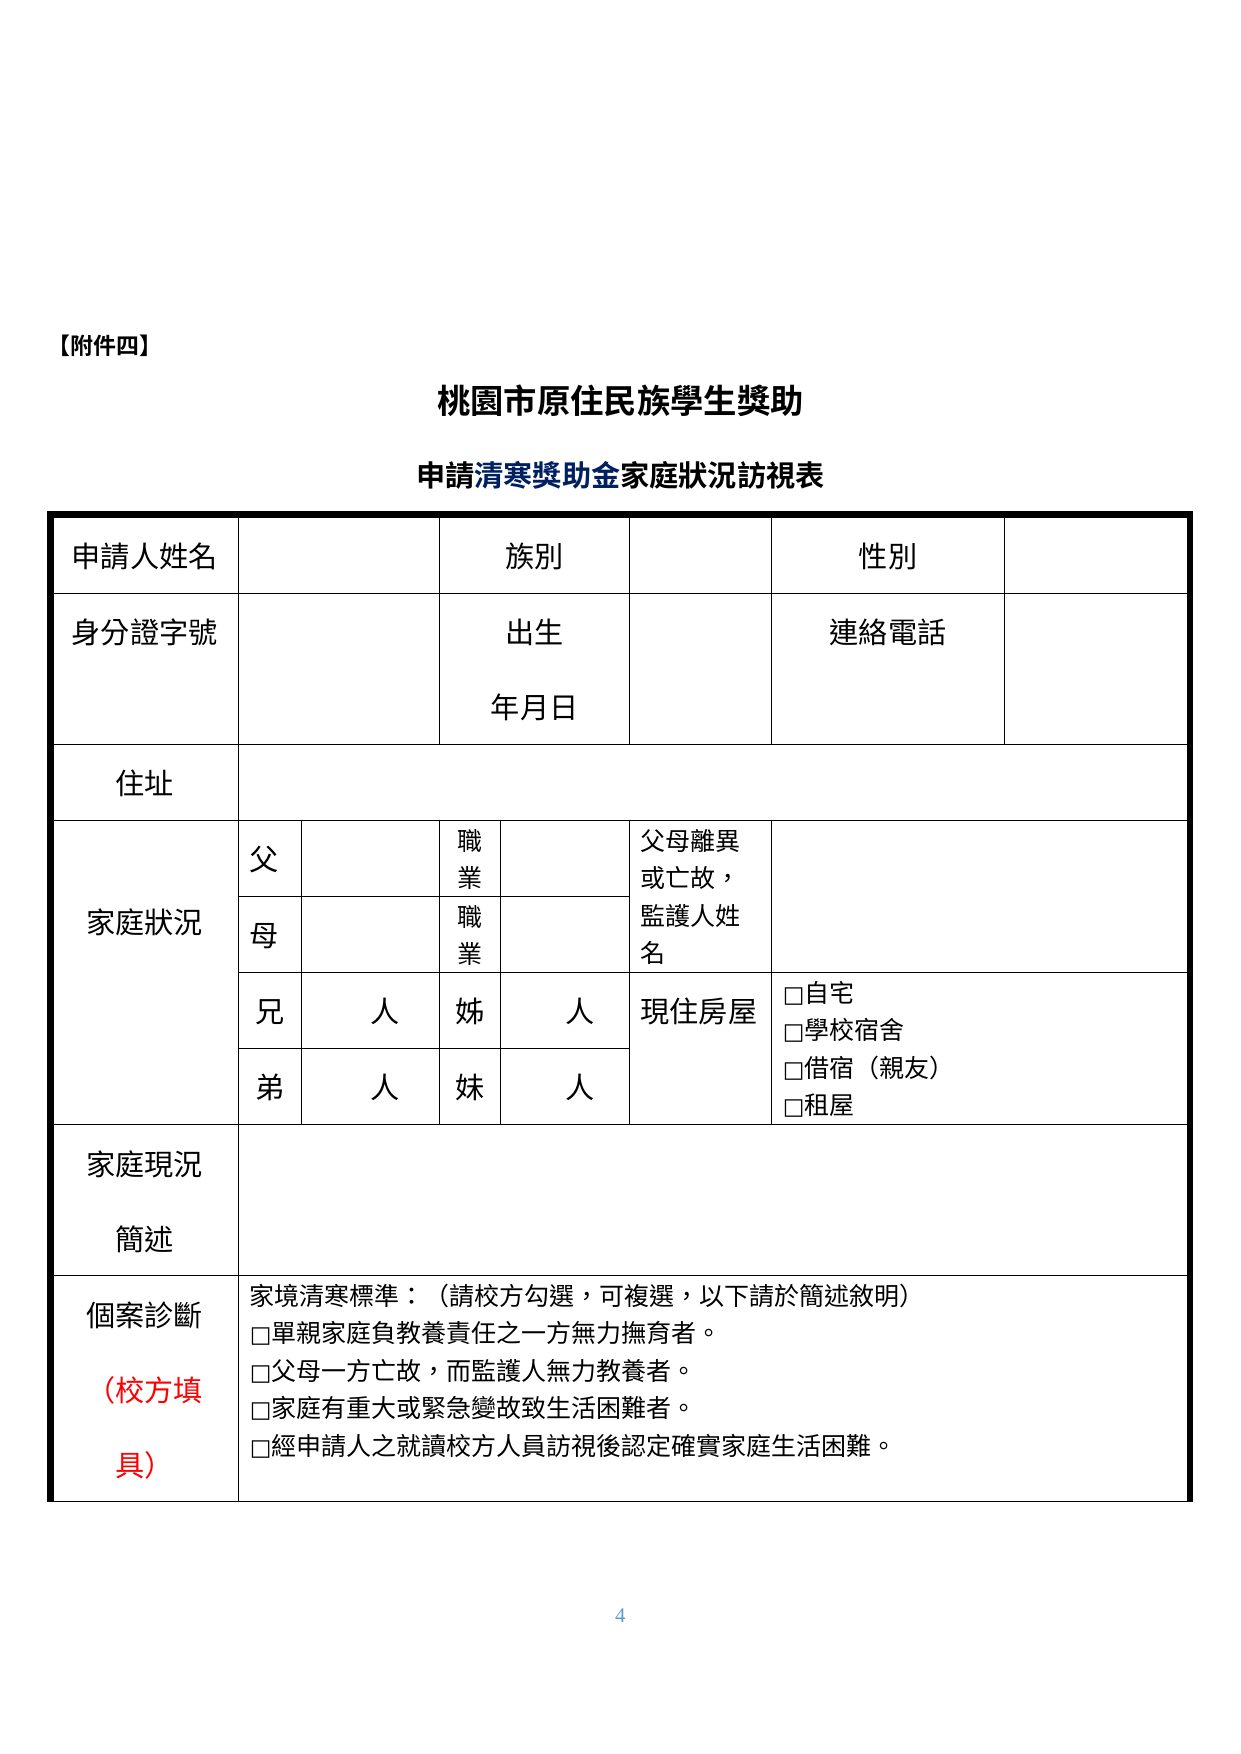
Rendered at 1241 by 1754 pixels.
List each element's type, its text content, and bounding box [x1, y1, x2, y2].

table_cell 人 [302, 1049, 439, 1124]
table_cell [239, 745, 1187, 819]
table_cell 父母離異或亡故，監護人姓名 [630, 821, 771, 972]
table_cell 人 [302, 973, 439, 1048]
table_cell 人 [501, 1049, 629, 1124]
table_header 申請人姓名 [54, 518, 238, 592]
table_cell [302, 821, 439, 896]
table_cell 個案診斷 （校方填具） [54, 1276, 238, 1501]
table_cell 連絡電話 [772, 594, 1004, 743]
table_cell [772, 821, 1187, 972]
text 【附件四】 [47, 328, 1208, 361]
table_cell 妹 [440, 1049, 500, 1124]
table_header 性別 [772, 518, 1004, 592]
table_cell 現住房屋 [630, 973, 771, 1124]
table_cell 母 [239, 897, 301, 972]
table_header [630, 518, 771, 592]
table_header 族別 [440, 518, 629, 592]
table_cell 家境清寒標準：（請校方勾選，可複選，以下請於簡述敘明） □單親家庭負教養責任之一方無力撫育者。 □父母一方亡故，而監護人無力教養者。 □家庭有重大或緊急變故致生活困難者。 □經申請人之就讀校方人員訪視後認定確實家庭生活困難。 [239, 1276, 1187, 1501]
table_cell 家庭狀況 [54, 821, 238, 1124]
table_cell 身分證字號 [54, 594, 238, 743]
table_cell 父 [239, 821, 301, 896]
table_cell □自宅 □學校宿舍 □借宿（親友） □租屋 [772, 973, 1187, 1124]
table_cell 職業 [440, 821, 500, 896]
table_cell 住址 [54, 745, 238, 819]
table_cell 姊 [440, 973, 500, 1048]
table_cell [1005, 594, 1187, 743]
table_header [1005, 518, 1187, 592]
text 桃園市原住民族學生獎助 [47, 361, 1193, 436]
table_cell 職業 [440, 897, 500, 972]
table_cell [501, 897, 629, 972]
table_cell [239, 1125, 1187, 1275]
table_cell [239, 594, 439, 743]
table_cell [302, 897, 439, 972]
table_cell 出生 年月日 [440, 594, 629, 743]
table_cell 家庭現況 簡述 [54, 1125, 238, 1275]
table_cell 兄 [239, 973, 301, 1048]
table_cell 人 [501, 973, 629, 1048]
table_cell 弟 [239, 1049, 301, 1124]
text 申請清寒獎助金家庭狀況訪視表 [47, 436, 1193, 511]
table_cell [501, 821, 629, 896]
table_header [239, 518, 439, 592]
table_cell [630, 594, 771, 743]
